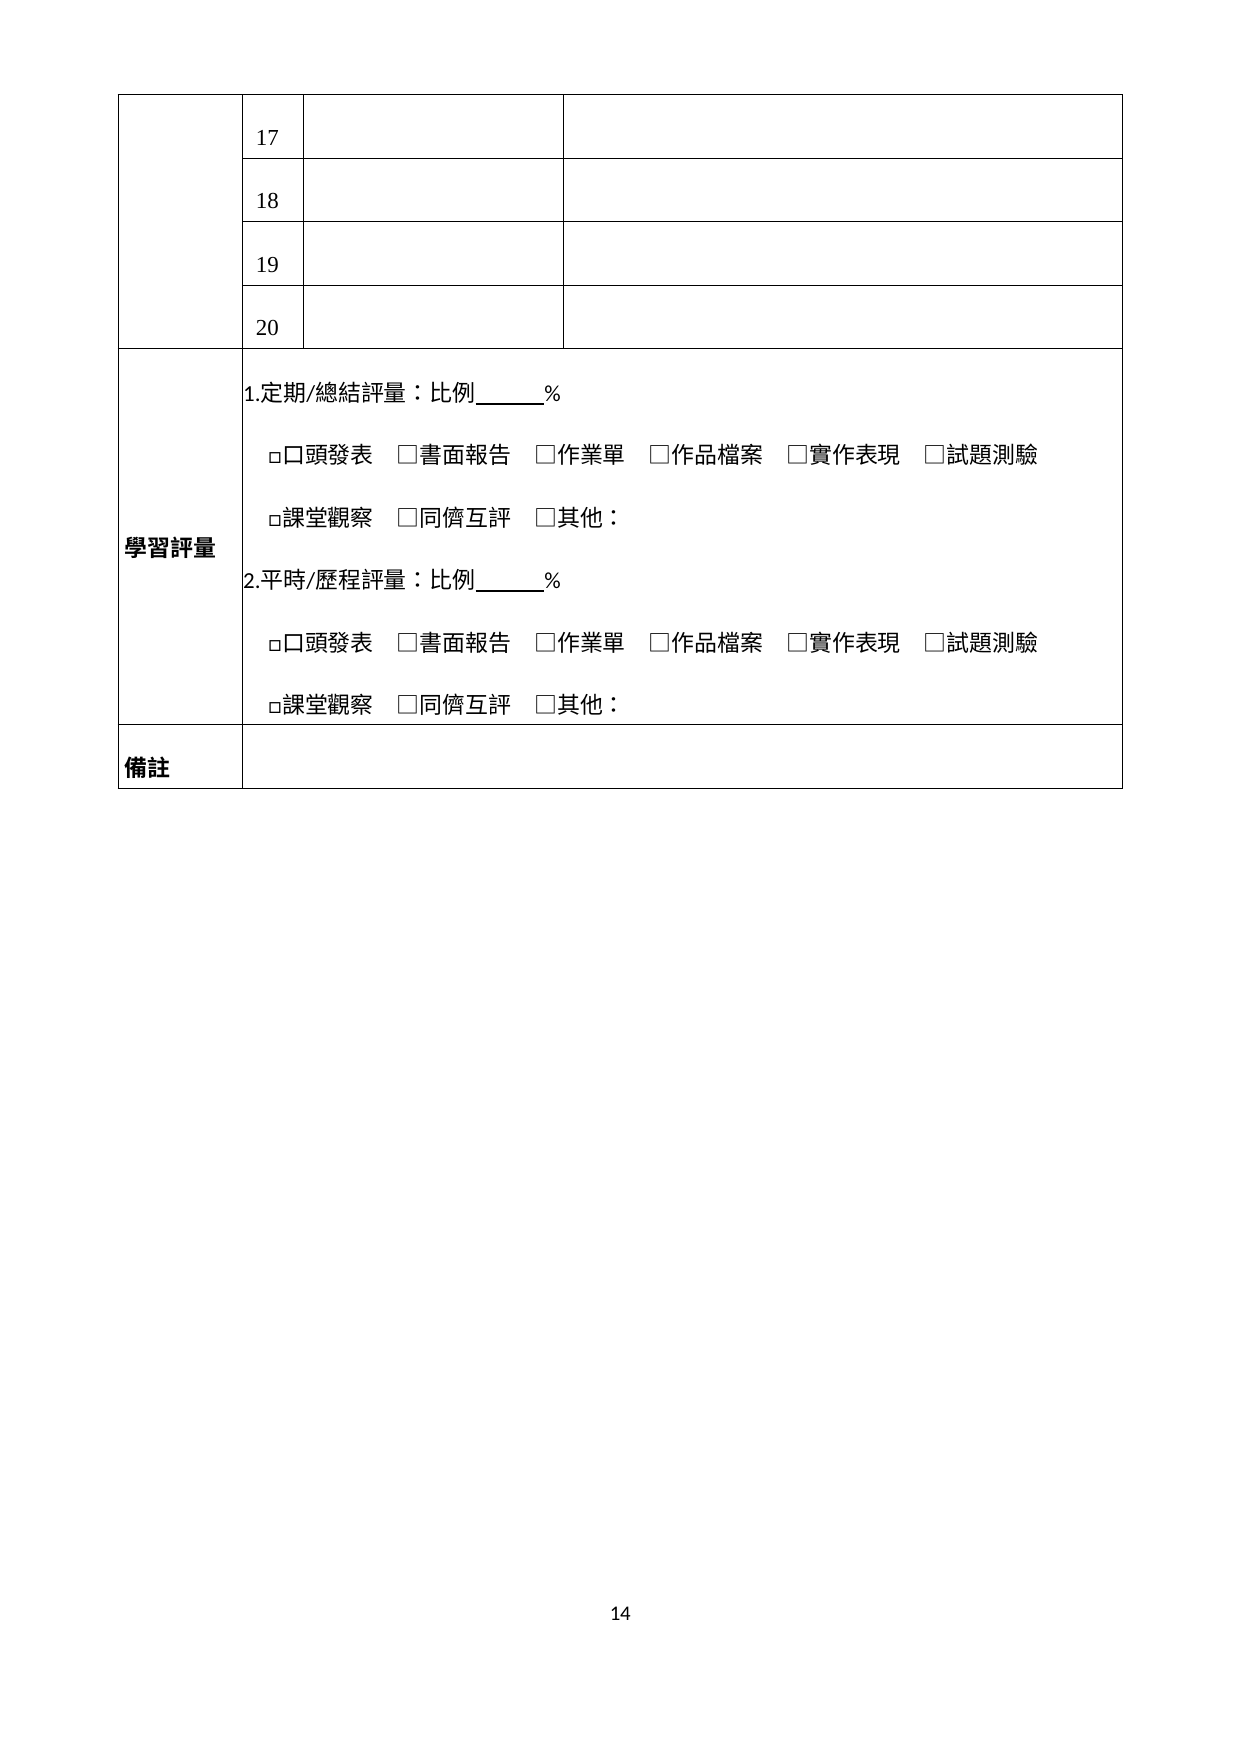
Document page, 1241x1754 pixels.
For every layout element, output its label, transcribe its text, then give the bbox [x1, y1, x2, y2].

table_cell 19 [243, 222, 303, 285]
table_cell [564, 222, 1122, 285]
table_cell [564, 159, 1122, 221]
table_cell [243, 725, 1122, 788]
table_cell [564, 286, 1122, 348]
table_cell [304, 286, 563, 348]
table_cell [304, 159, 563, 221]
table_cell 17 [243, 95, 303, 158]
table_cell 學習評量 [119, 349, 242, 724]
table_cell 備註 [119, 725, 242, 788]
table_cell [119, 95, 242, 348]
table_cell [304, 222, 563, 285]
table_cell 18 [243, 159, 303, 221]
table_cell [304, 95, 563, 158]
table_cell 20 [243, 286, 303, 348]
table_cell 1.定期/總結評量：比例 % □口頭發表 □書面報告 □作業單 □作品檔案 □實作表現 □試題測驗 □課堂觀察 □同儕互評 □其他： 2.平時/歷程評量：比例 % □口頭發表 □書面報告 □作業單 □作品檔案 □實作表現 □試題測驗 □課堂觀察 □同儕互評 □其他： [243, 349, 1122, 724]
table_cell [564, 95, 1122, 158]
